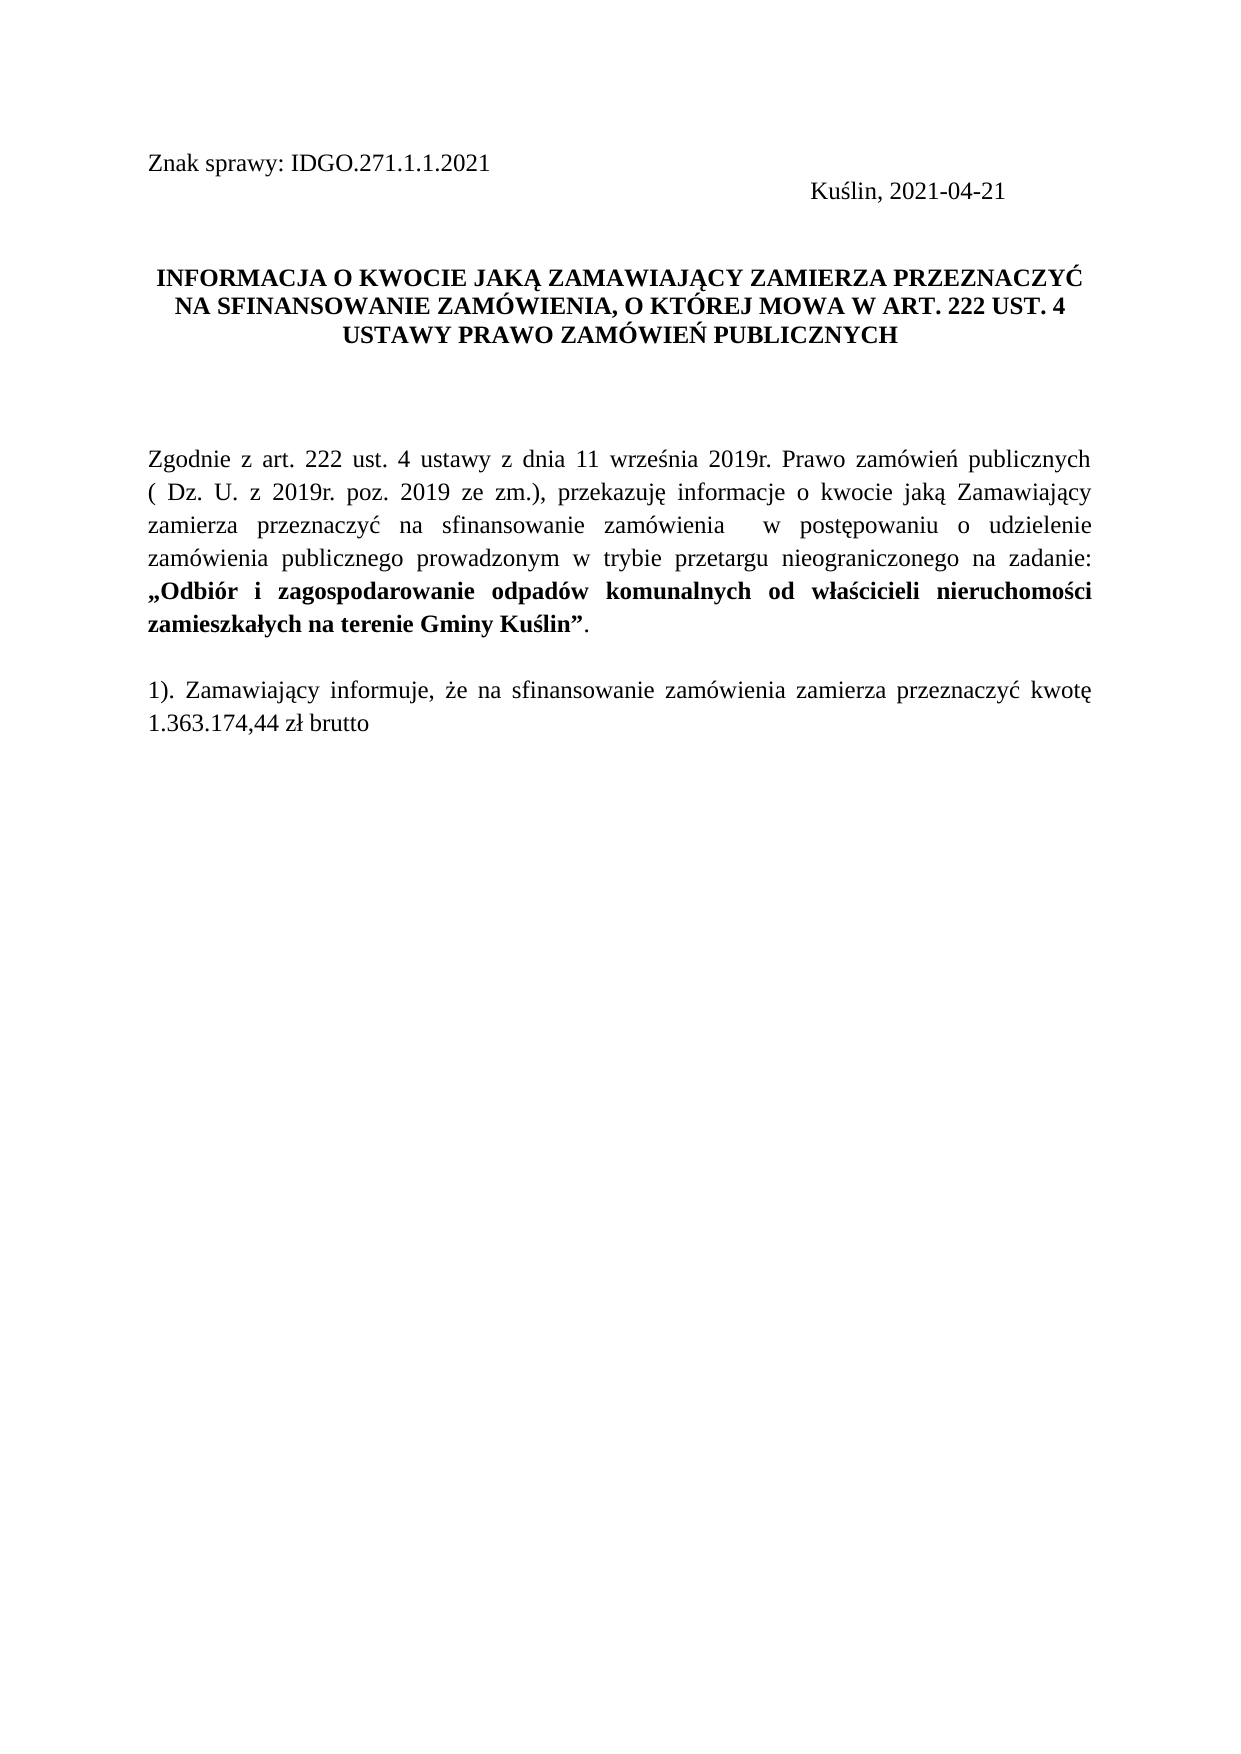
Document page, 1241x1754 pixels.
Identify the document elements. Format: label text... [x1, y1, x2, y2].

text Kuślin, 2021-04-21 [148, 176, 1093, 205]
text INFORMACJA O KWOCIE JAKĄ ZAMAWIAJĄCY ZAMIERZA PRZEZNACZYĆ NA SFINANSOWANIE ZAMÓWIENIA, O KTÓREJ MOWA W ART. 222 UST. 4 USTAWY PRAWO ZAMÓWIEŃ PUBLICZNYCH [148, 263, 1093, 349]
text Zgodnie z art. 222 ust. 4 ustawy z dnia 11 września 2019r. Prawo zamówień publicznych ( Dz. U. z 2019r. poz. 2019 ze zm.), przekazuję informacje o kwocie jaką Zamawiający zamierza przeznaczyć na sfinansowanie zamówienia w postępowaniu o udzielenie zamówienia publicznego prowadzonym w trybie przetargu nieograniczonego na zadanie: „Odbiór i zagospodarowanie odpadów komunalnych od właścicieli nieruchomości zamieszkałych na terenie Gminy Kuślin”. [148, 444, 1093, 637]
text 1). Zamawiający informuje, że na sfinansowanie zamówienia zamierza przeznaczyć kwotę 1.363.174,44 zł brutto [148, 675, 1093, 737]
text Znak sprawy: IDGO.271.1.1.2021 [148, 148, 1093, 176]
